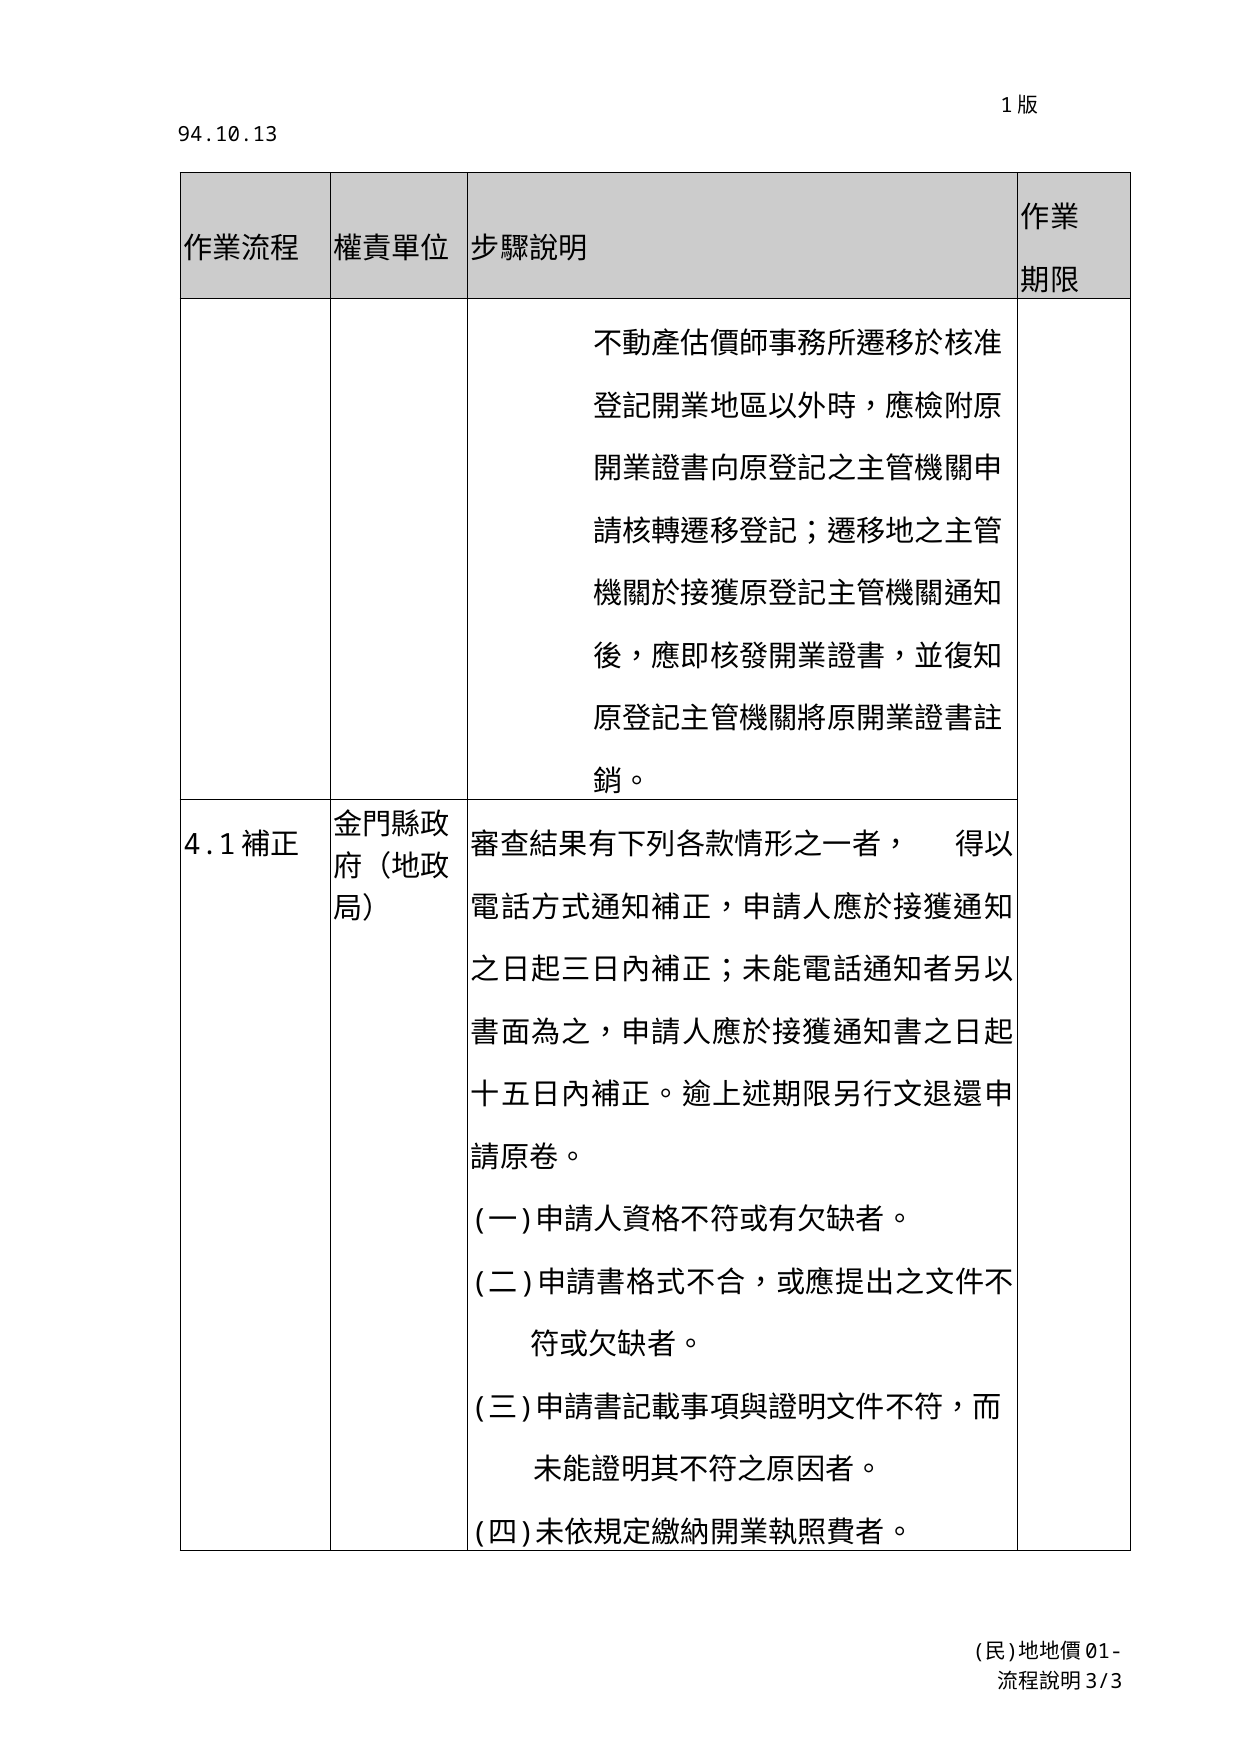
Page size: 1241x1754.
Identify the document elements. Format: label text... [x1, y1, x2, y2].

table_header 權責單位 [331, 173, 467, 298]
table_cell 審查結果有下列各款情形之一者， 得以電話方式通知補正，申請人應於接獲通知之日起三日內補正；未能電話通知者另以書面為之，申請人應於接獲通知書之日起十五日內補正。逾上述期限另行文退還申請原卷。 (一)申請人資格不符或有欠缺者。 (二)申請書格式不合，或應提出之文件不符或欠缺者。 (三)申請書記載事項與證明文件不符，而未能證明其不符之原因者。 (四)未依規定繳納開業執照費者。 [468, 800, 1017, 1550]
table_cell [331, 299, 467, 799]
table_header 作業 期限 [1018, 173, 1130, 298]
table_cell [1018, 299, 1130, 1550]
table_cell [181, 299, 330, 799]
table_header 步驟說明 [468, 173, 1017, 298]
table_cell 4.1補正 [181, 800, 330, 1550]
table_cell 不動產估價師事務所遷移於核准登記開業地區以外時，應檢附原開業證書向原登記之主管機關申請核轉遷移登記；遷移地之主管機關於接獲原登記主管機關通知後，應即核發開業證書，並復知原登記主管機關將原開業證書註銷。 [468, 299, 1017, 799]
table_cell 金門縣政府（地政局） [331, 800, 467, 1550]
table_header 作業流程 [181, 173, 330, 298]
